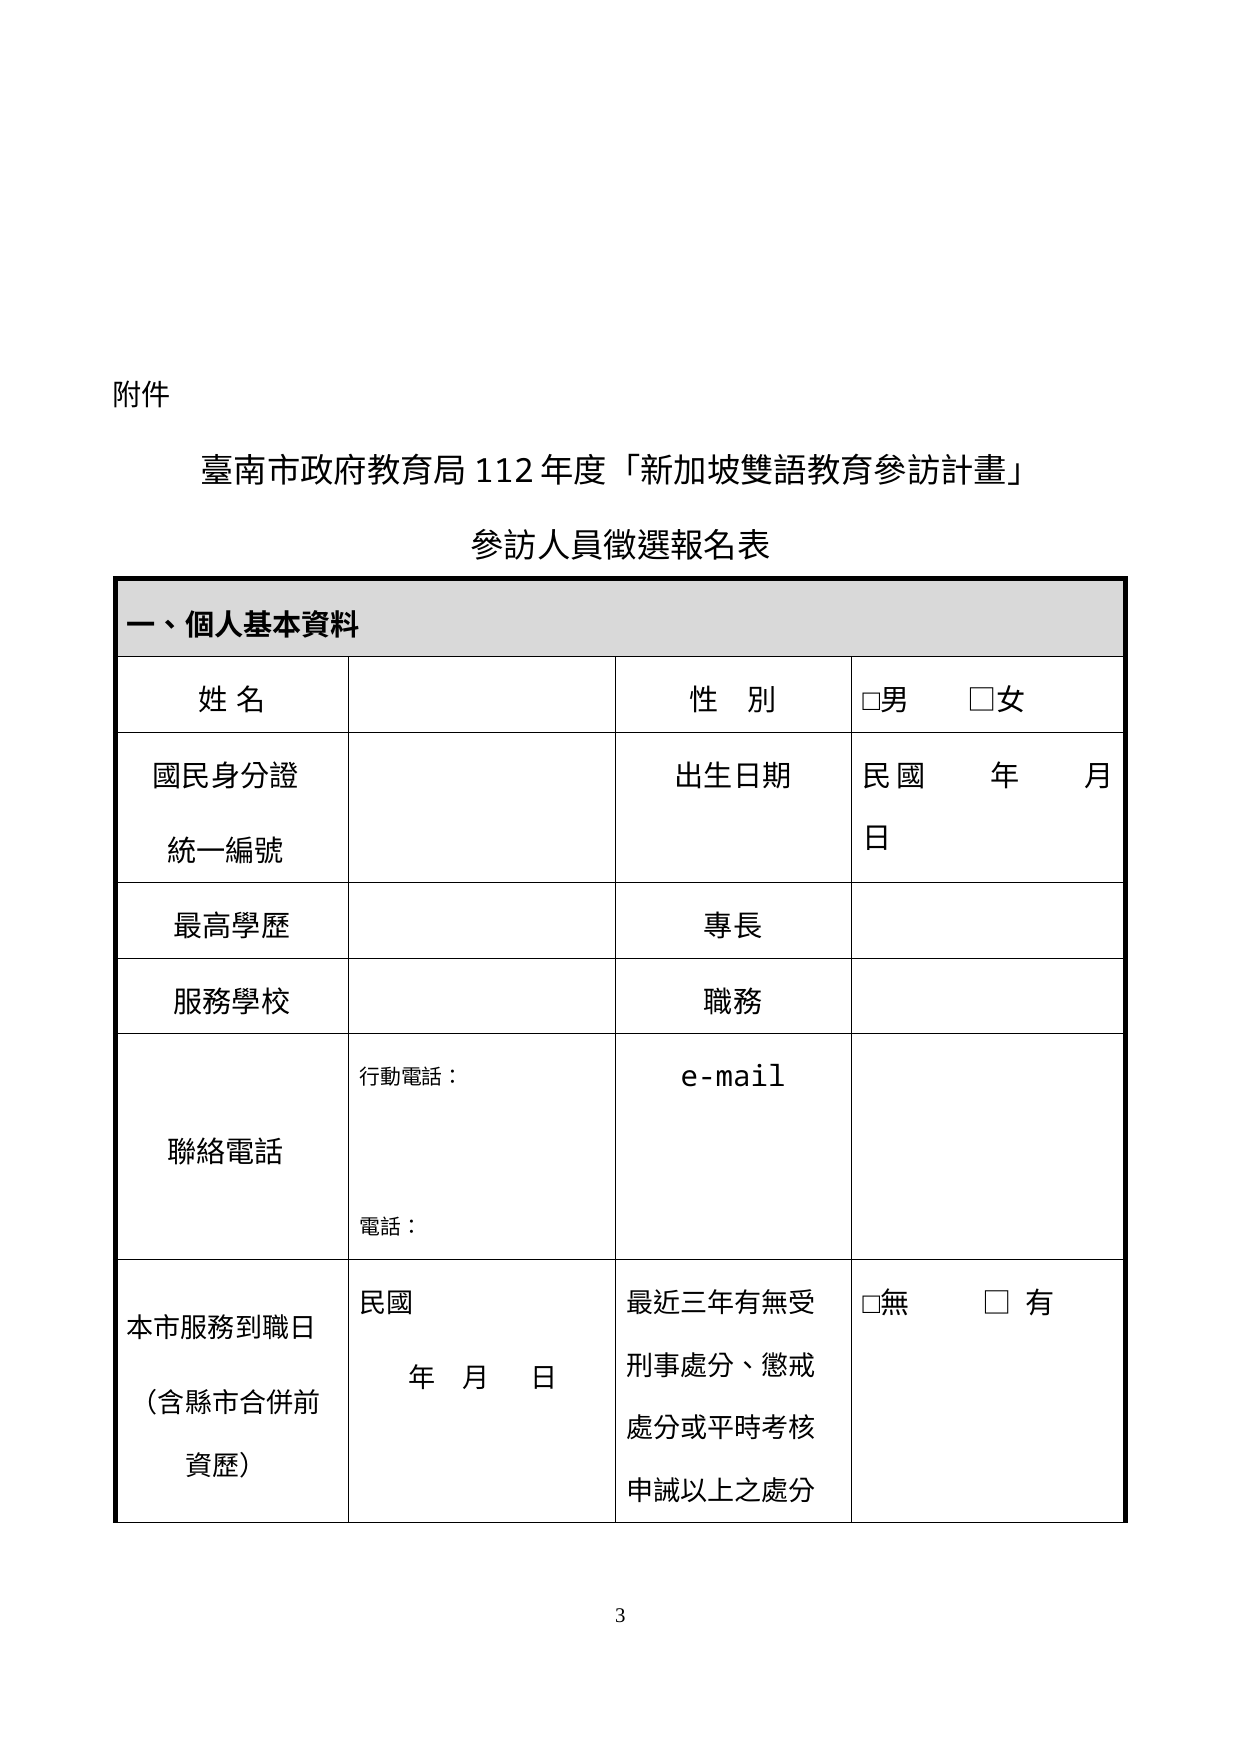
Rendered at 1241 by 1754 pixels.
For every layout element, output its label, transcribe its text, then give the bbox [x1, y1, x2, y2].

table_cell 名 [118, 657, 348, 731]
text 參訪人員徵選報名表 [112, 501, 1128, 564]
table_cell 民國 年 月 日 [852, 733, 1123, 882]
table_header 一、個人基本資料 [118, 581, 1123, 656]
table_cell □男 □女 [852, 657, 1123, 731]
table_cell e-mail [616, 1034, 851, 1258]
table_cell 民國 年 月 日 [349, 1260, 615, 1522]
text 臺南市政府教育局112年度「新加坡雙語教育參訪計畫」 [112, 426, 1128, 489]
table_cell 最高學歷 [118, 883, 348, 957]
table_cell 聯絡電話 [118, 1034, 348, 1258]
table_cell 服務學校 [118, 959, 348, 1033]
table_cell [852, 959, 1123, 1033]
table_cell [349, 959, 615, 1033]
table_cell 行動電話： 電話： [349, 1034, 615, 1258]
table_cell [349, 733, 615, 882]
table_cell 本市服務到職日 （含縣市合併前資歷） [118, 1260, 348, 1522]
table_cell 性 別 [616, 657, 851, 731]
table_cell [349, 657, 615, 731]
table_cell [852, 883, 1123, 957]
table_cell □無 □ 有 [852, 1260, 1123, 1522]
table_cell 專長 [616, 883, 851, 957]
table_cell 出生日期 [616, 733, 851, 882]
table_cell 國民身分證 統一編號 [118, 733, 348, 882]
table_cell 職務 [616, 959, 851, 1033]
table_cell [349, 883, 615, 957]
table_cell 最近三年有無受刑事處分、懲戒處分或平時考核申誡以上之處分 [616, 1260, 851, 1522]
text 附件 [112, 351, 1128, 414]
table_cell [852, 1034, 1123, 1258]
